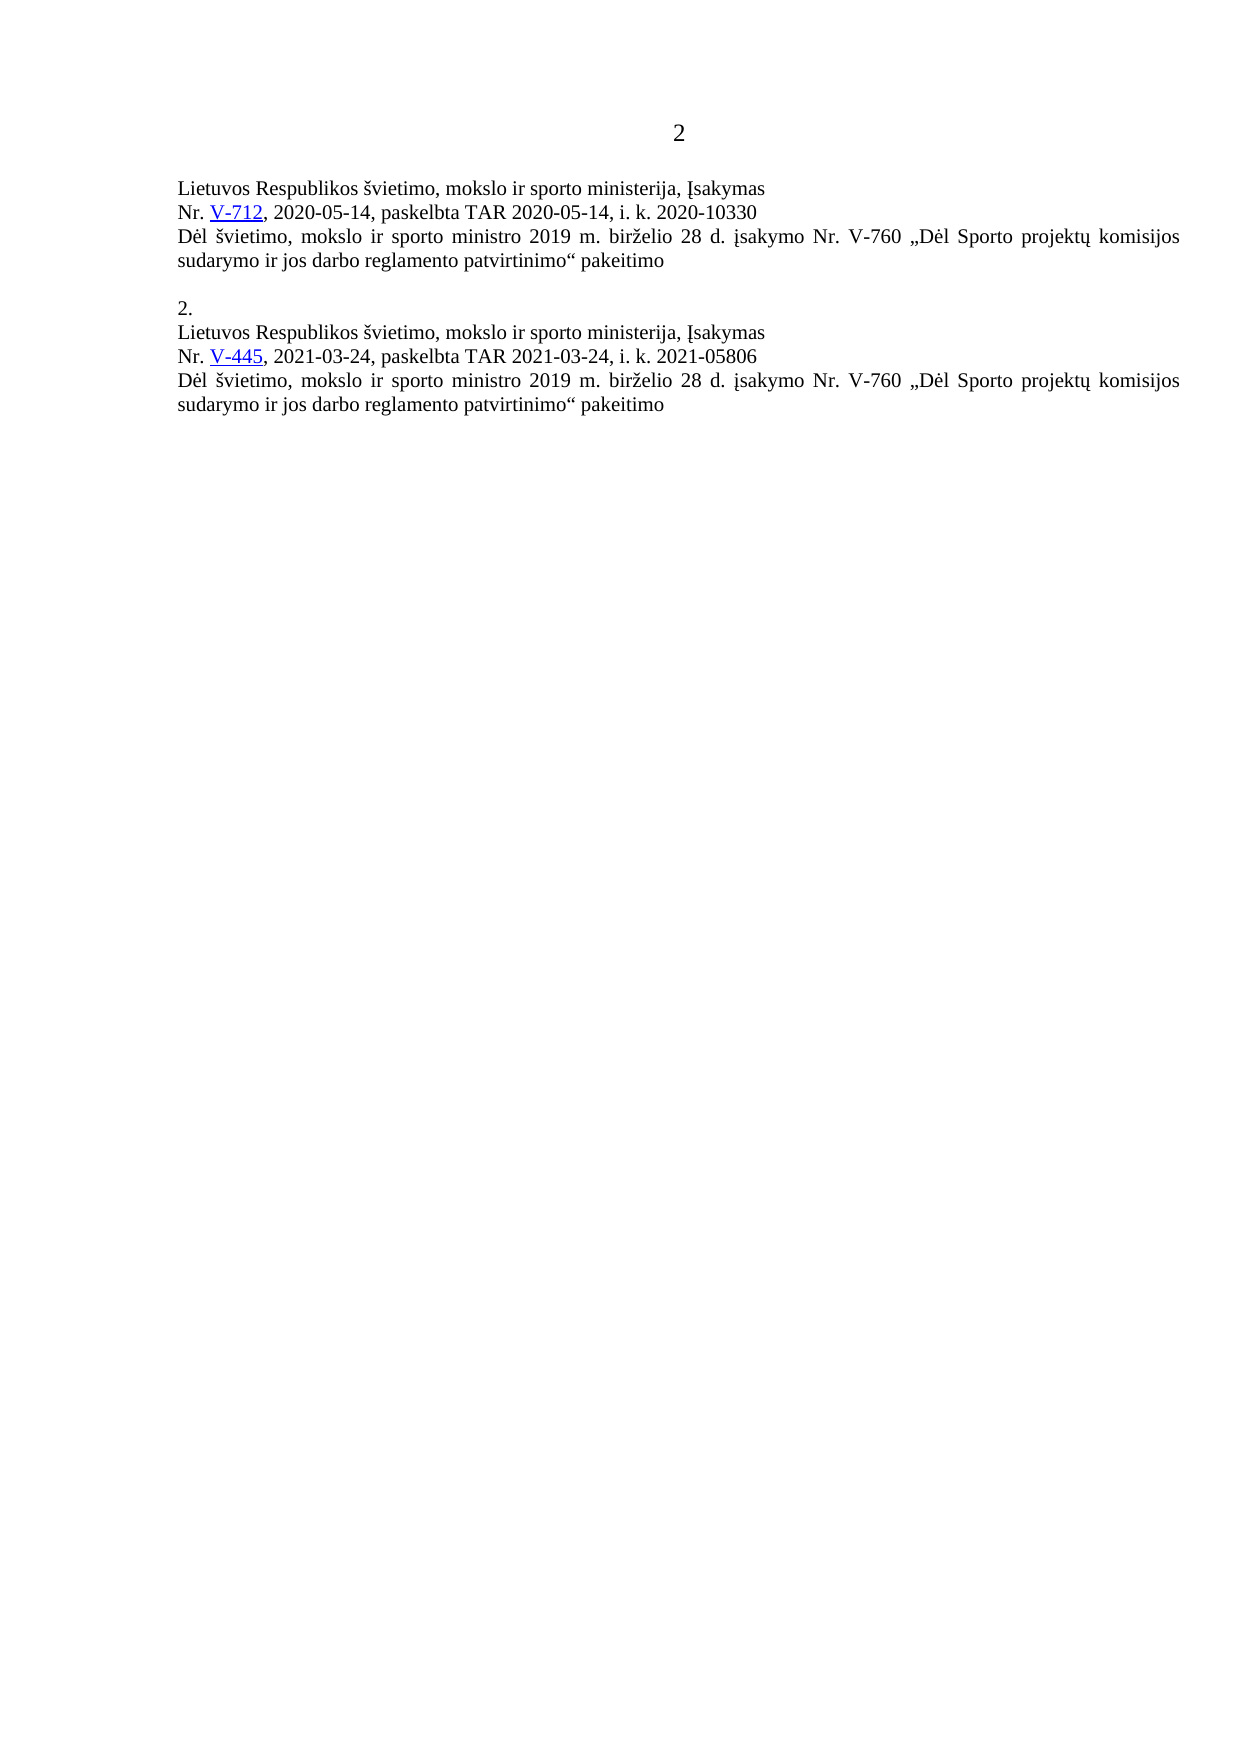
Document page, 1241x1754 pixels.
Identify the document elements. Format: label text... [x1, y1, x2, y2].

text Nr. V-445, 2021-03-24, paskelbta TAR 2021-03-24, i. k. 2021-05806 [177, 344, 1181, 368]
text Dėl švietimo, mokslo ir sporto ministro 2019 m. birželio 28 d. įsakymo Nr. V-760 „Dėl Sporto projektų komisijos sudarymo ir jos darbo reglamento patvirtinimo“ pakeitimo [177, 368, 1181, 416]
text Lietuvos Respublikos švietimo, mokslo ir sporto ministerija, Įsakymas [177, 320, 1181, 344]
text Lietuvos Respublikos švietimo, mokslo ir sporto ministerija, Įsakymas [177, 176, 1181, 200]
text 2. [177, 296, 1181, 320]
text Nr. V-712, 2020-05-14, paskelbta TAR 2020-05-14, i. k. 2020-10330 [177, 200, 1181, 224]
text Dėl švietimo, mokslo ir sporto ministro 2019 m. birželio 28 d. įsakymo Nr. V-760 „Dėl Sporto projektų komisijos sudarymo ir jos darbo reglamento patvirtinimo“ pakeitimo [177, 224, 1181, 272]
